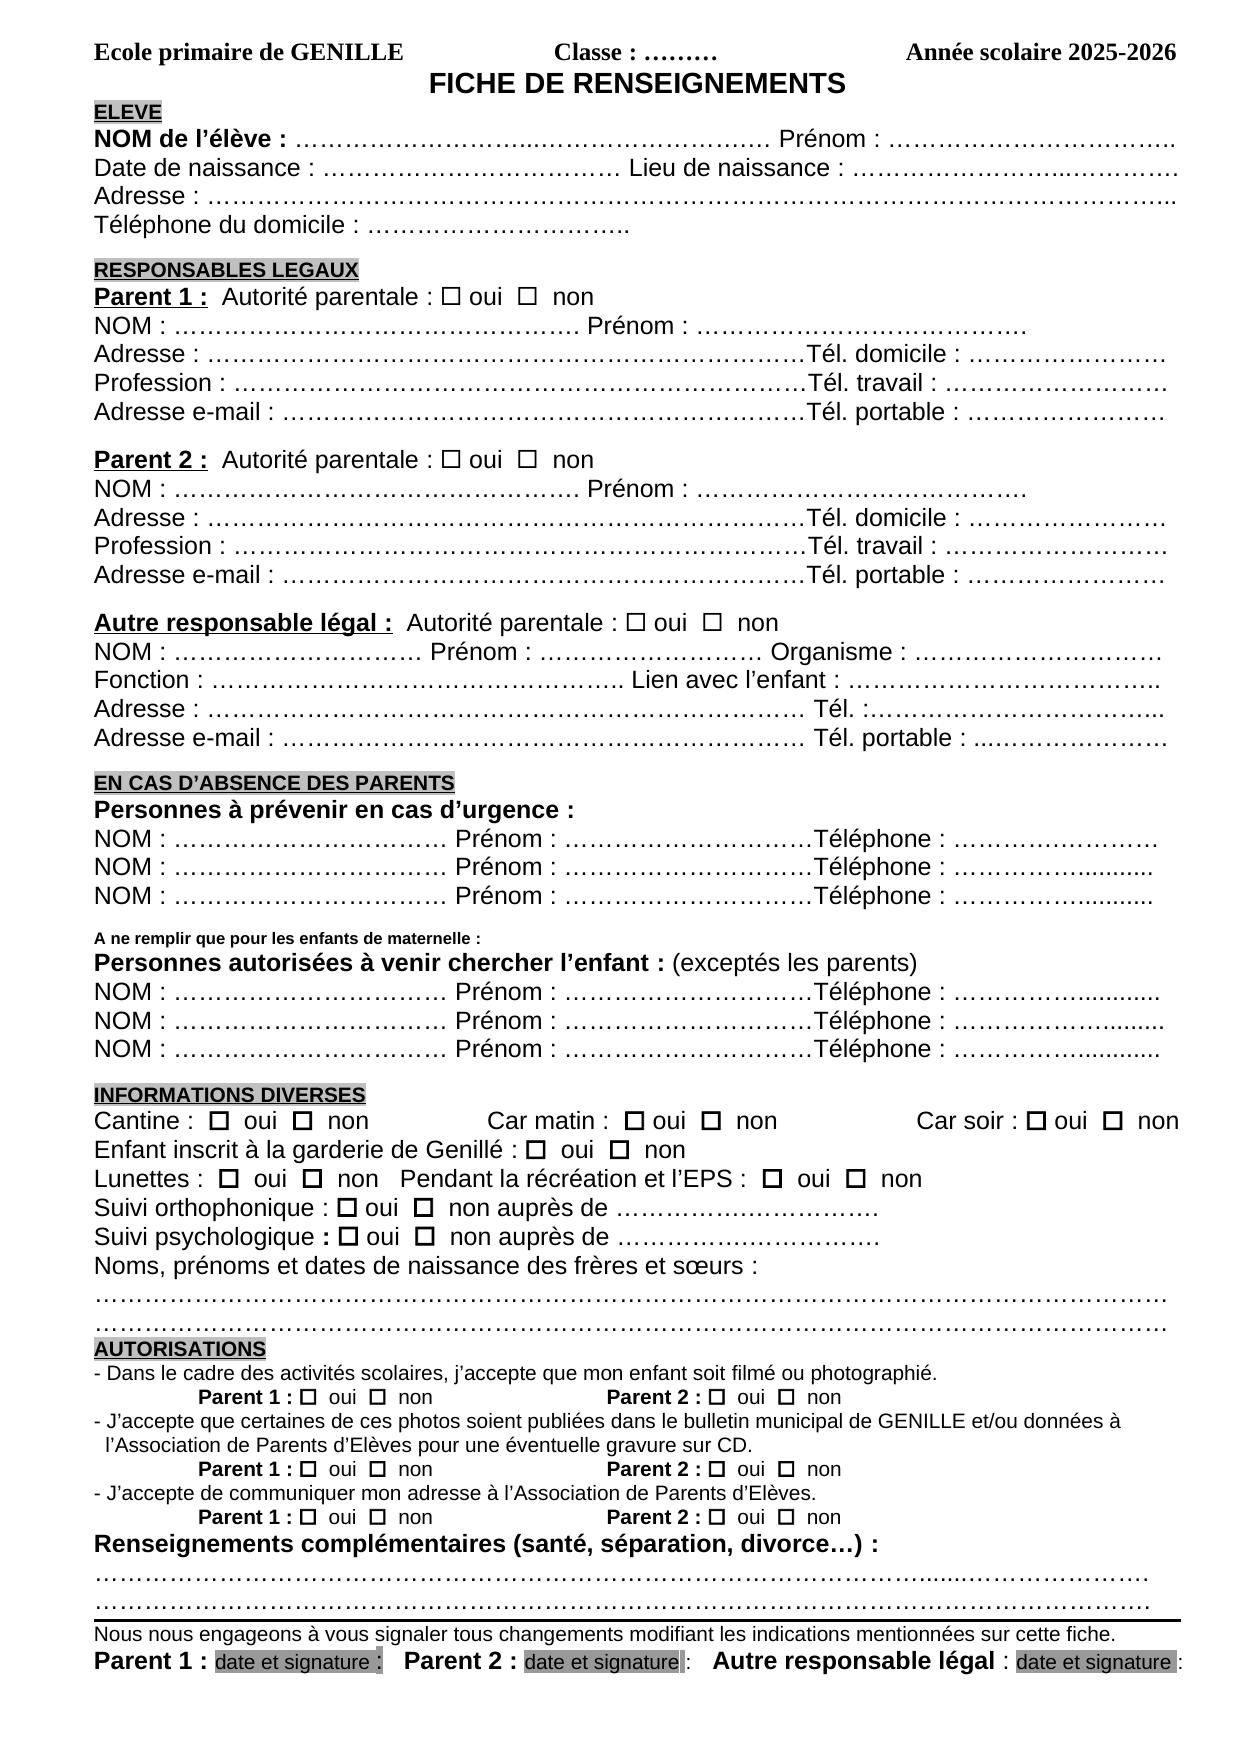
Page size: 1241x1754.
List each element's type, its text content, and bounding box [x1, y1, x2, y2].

subtitle l’Association de Parents d’Elèves pour une éventuelle gravure sur CD. [94, 1433, 1181, 1457]
subtitle Adresse e-mail : ………………………………………………………Tél. portable : …………………… [94, 397, 1181, 426]
subtitle - Dans le cadre des activités scolaires, j’accepte que mon enfant soit filmé ou photographié. [94, 1361, 1181, 1385]
subtitle NOM : ………………………… Prénom : ……………………… Organisme : ………………………… [94, 637, 1181, 666]
subtitle Parent 1 :  oui  non Parent 2 :  oui  non [94, 1385, 1181, 1409]
subtitle Autre responsable légal : Autorité parentale :  oui  non [94, 608, 1181, 637]
subtitle Lunettes :  oui  non Pendant la récréation et l’EPS :  oui  non [94, 1164, 1181, 1193]
subtitle Adresse : ………………………………………………………………Tél. domicile : …………………… [94, 502, 1181, 531]
subtitle Fonction : ………………………………………….. Lien avec l’enfant : ……………………………….. [94, 666, 1181, 694]
subtitle AUTORISATIONS [94, 1337, 1181, 1361]
subtitle ………………………………………………………………………………………………………………… [94, 1279, 1181, 1308]
subtitle ELEVE [94, 100, 1181, 124]
subtitle ……………………………………………………………………………………….......………………….………………………………………………………………………………………………………………. [94, 1558, 1181, 1615]
subtitle Téléphone du domicile : ………………………….. [94, 210, 1181, 239]
subtitle NOM : …………………………………………. Prénom : …………………………………. [94, 311, 1181, 339]
subtitle Adresse e-mail : ………………………………………………………Tél. portable : …………………… [94, 560, 1181, 589]
subtitle NOM de l’élève : ………………………...…………………….… Prénom : …………………………….. [94, 124, 1181, 152]
subtitle NOM : …………………………… Prénom : …………………………Téléphone : ………….………… [94, 824, 1181, 852]
subtitle En cas d’absence des parents [94, 771, 1181, 795]
subtitle Personnes autorisées à venir chercher l’enfant : (exceptés les parents) [94, 948, 1181, 977]
subtitle ………………………………………………………………………………………………………………… [94, 1308, 1181, 1337]
subtitle Parent 1 : Autorité parentale :  oui  non [94, 282, 1181, 311]
subtitle Suivi psychologique :  oui  non auprès de …………….……………. [94, 1222, 1181, 1251]
subtitle RESPONSABLES LEGAUX [94, 258, 1181, 282]
subtitle Cantine :  oui  non Car matin :  oui  non Car soir :  oui  non [94, 1106, 1181, 1135]
subtitle Renseignements complémentaires (santé, séparation, divorce…) : [94, 1529, 1181, 1558]
subtitle Ecole primaire de GENILLE Classe : ……… Année scolaire 2025-2026 [94, 37, 1181, 66]
subtitle NOM : …………………………… Prénom : …………………………Téléphone : ……………............ [94, 977, 1181, 1006]
subtitle Nous nous engageons à vous signaler tous changements modifiant les indications mentionnées sur cette fiche. [94, 1622, 1181, 1646]
subtitle NOM : …………………………… Prénom : …………………………Téléphone : ……………............ [94, 1034, 1181, 1063]
subtitle Adresse : ……………………………………………………………… Tél. :……………………………... [94, 694, 1181, 723]
subtitle Adresse : ………………………………………………………………Tél. domicile : …………………… [94, 339, 1181, 368]
subtitle Date de naissance : ……………………………… Lieu de naissance : ……………………...…………. [94, 152, 1181, 181]
subtitle Enfant inscrit à la garderie de Genillé :  oui  non [94, 1135, 1181, 1164]
subtitle Profession : ……………………………………………………………Tél. travail : ……………………… [94, 531, 1181, 560]
subtitle Parent 2 : Autorité parentale :  oui  non [94, 445, 1181, 474]
subtitle - J’accepte que certaines de ces photos soient publiées dans le bulletin municipal de GENILLE et/ou données à [94, 1409, 1181, 1433]
subtitle NOM : …………………………………………. Prénom : …………………………………. [94, 474, 1181, 502]
subtitle Parent 1 : date et signature : Parent 2 : date et signature : Autre responsable légal : date et signature : [94, 1646, 1222, 1674]
subtitle INFORMATIONS DIVERSES [94, 1082, 1181, 1106]
subtitle Adresse : ……………………………………………………………………………………………………... [94, 181, 1181, 210]
subtitle A ne remplir que pour les enfants de maternelle : [94, 929, 1181, 948]
subtitle NOM : …………………………… Prénom : …………………………Téléphone : ……………........... [94, 881, 1181, 910]
subtitle NOM : …………………………… Prénom : …………………………Téléphone : ………………......... [94, 1006, 1181, 1034]
subtitle Profession : ……………………………………………………………Tél. travail : ……………………… [94, 368, 1181, 397]
title FICHE DE RENSEIGNEMENTS [94, 66, 1181, 100]
subtitle NOM : …………………………… Prénom : …………………………Téléphone : ……………........... [94, 852, 1181, 881]
subtitle Suivi orthophonique :  oui  non auprès de …………….……………. [94, 1193, 1181, 1222]
subtitle Adresse e-mail : ……………………………………………………… Tél. portable : ...………………… [94, 723, 1181, 752]
subtitle Noms, prénoms et dates de naissance des frères et sœurs : [94, 1251, 1181, 1279]
subtitle Personnes à prévenir en cas d’urgence : [94, 795, 1181, 824]
subtitle Parent 1 :  oui  non Parent 2 :  oui  non [94, 1457, 1181, 1481]
subtitle - J’accepte de communiquer mon adresse à l’Association de Parents d’Elèves. [94, 1481, 1181, 1505]
subtitle Parent 1 :  oui  non Parent 2 :  oui  non [94, 1505, 1181, 1529]
